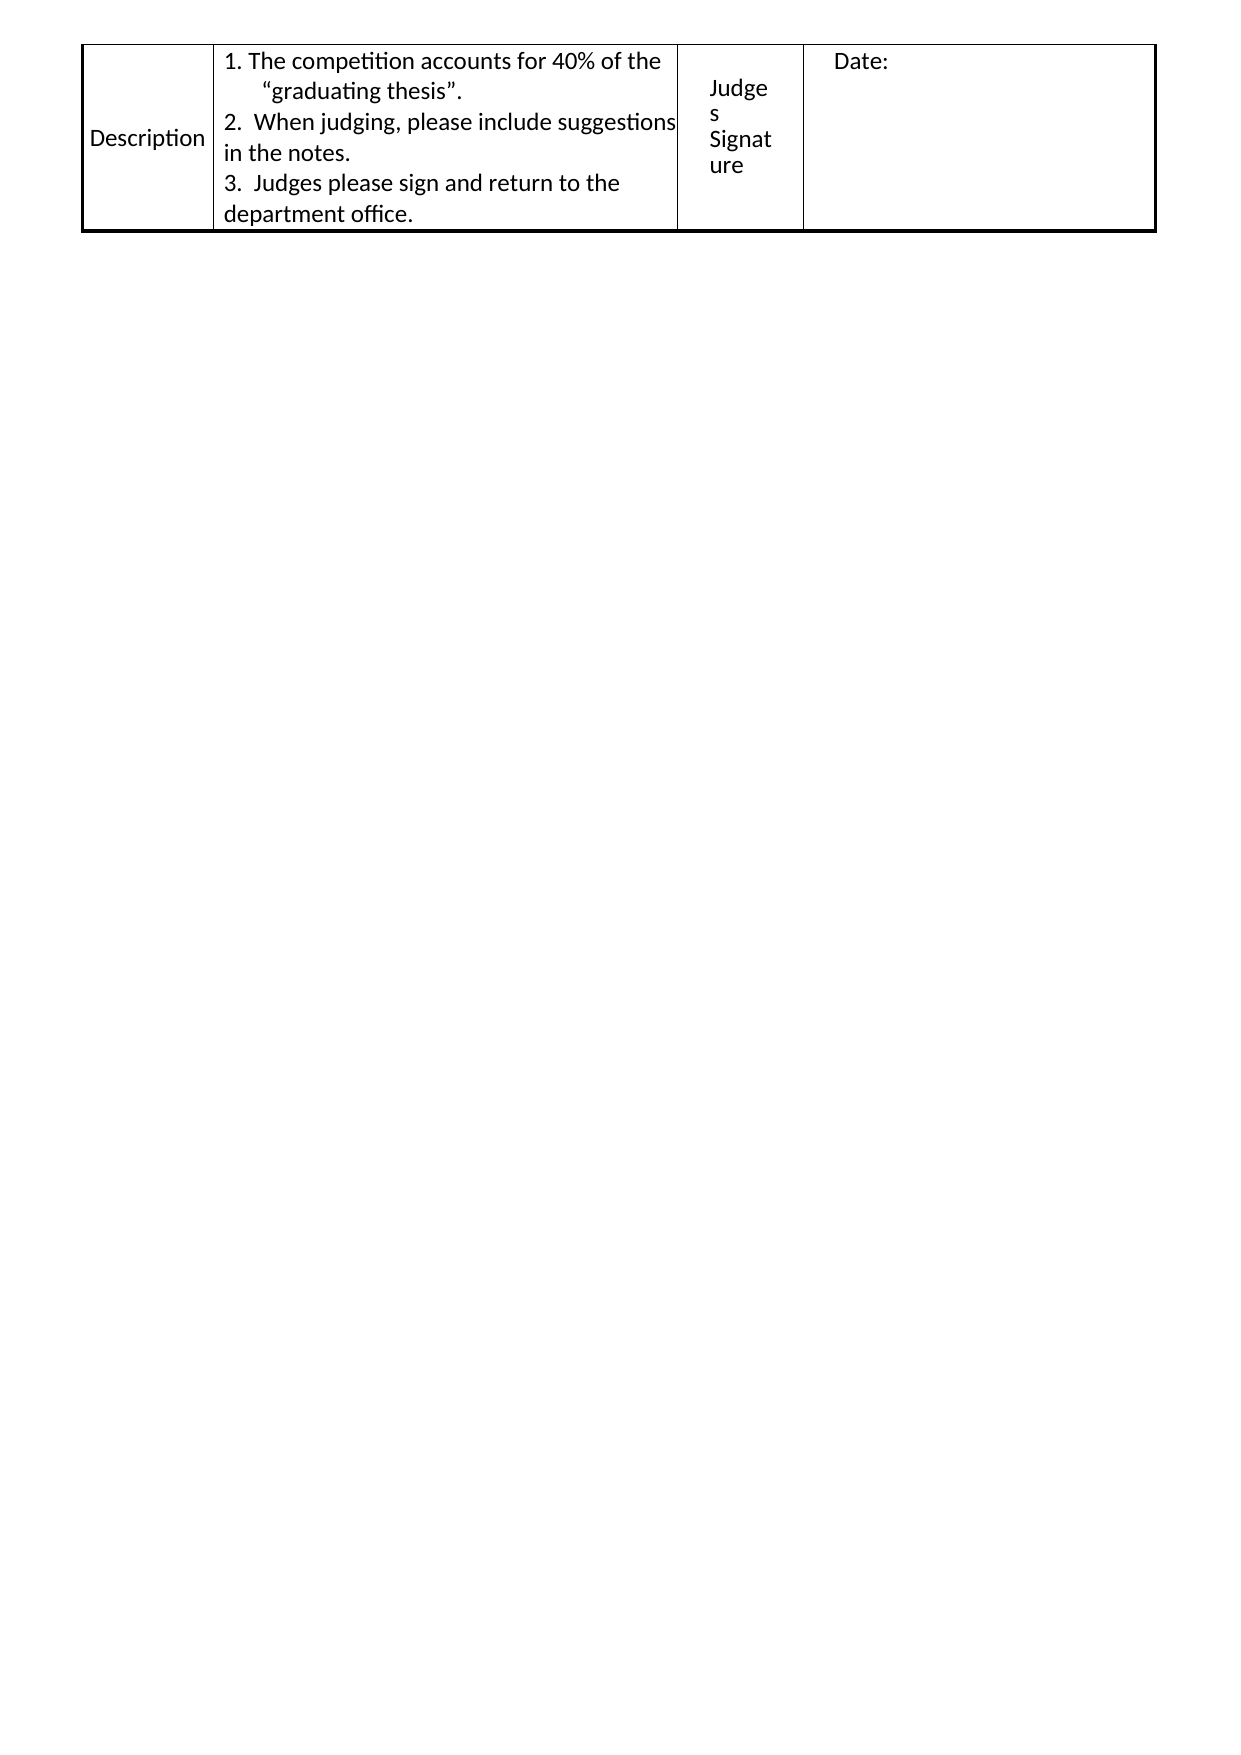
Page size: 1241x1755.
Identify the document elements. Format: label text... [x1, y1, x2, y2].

table_cell Judges Signature [678, 45, 803, 229]
table_cell Date: [804, 45, 1154, 229]
table_cell 1. The competition accounts for 40% of the “graduating thesis”. 2. When judging, please include suggestions in the notes. 3. Judges please sign and return to the department office. [214, 45, 677, 229]
table_cell Description [84, 45, 213, 229]
